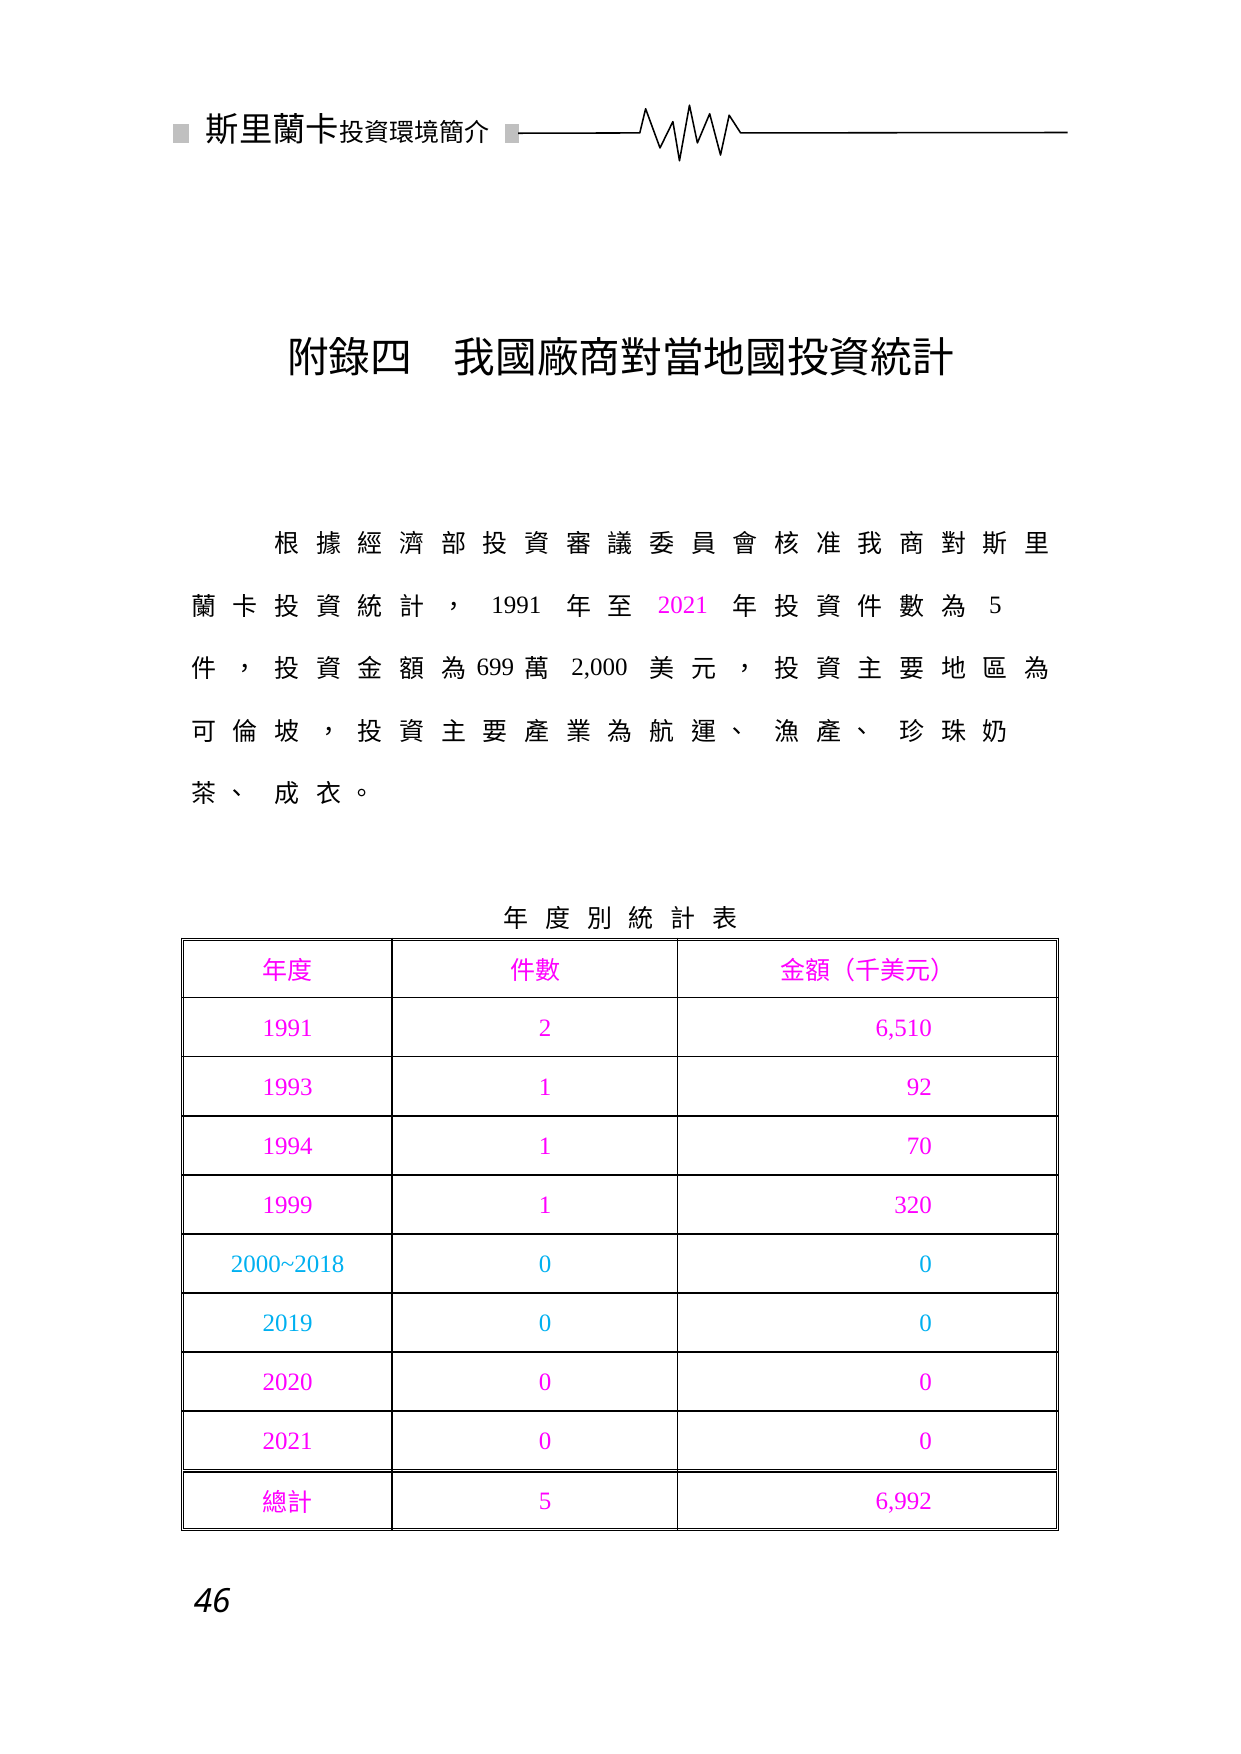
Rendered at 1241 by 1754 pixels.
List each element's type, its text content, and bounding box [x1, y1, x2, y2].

table_cell 0 [393, 1235, 677, 1292]
table_cell 1 [393, 1176, 677, 1233]
table_cell 1 [393, 1057, 677, 1115]
table_cell 2019 [184, 1294, 391, 1351]
table_cell 0 [393, 1353, 677, 1410]
table_cell 6,992 [678, 1473, 1056, 1528]
table_header 件數 [393, 941, 677, 997]
table_cell 1 [393, 1117, 677, 1174]
table_cell 0 [678, 1235, 1056, 1292]
table_cell 1994 [184, 1117, 391, 1174]
table_cell 1991 [184, 998, 391, 1056]
text 附錄四 我國廠商對當地國投資統計 [183, 313, 1058, 375]
table_cell 2 [393, 998, 677, 1056]
table_header 金額（千美元） [678, 941, 1056, 997]
text 年度別統計表 [183, 875, 1058, 938]
table_cell 2020 [184, 1353, 391, 1410]
table_cell 0 [678, 1412, 1056, 1469]
table_cell 1993 [184, 1057, 391, 1115]
table_cell 0 [678, 1294, 1056, 1351]
table_cell 0 [393, 1412, 677, 1469]
table_cell 92 [678, 1057, 1056, 1115]
table_cell 6,510 [678, 998, 1056, 1056]
table_header 年度 [184, 941, 391, 997]
table_cell 2021 [184, 1412, 391, 1469]
table_cell 0 [393, 1294, 677, 1351]
table_cell 2000~2018 [184, 1235, 391, 1292]
table_cell 320 [678, 1176, 1056, 1233]
table_cell 5 [393, 1473, 677, 1528]
table_cell 70 [678, 1117, 1056, 1174]
table_cell 0 [678, 1353, 1056, 1410]
table_cell 總計 [184, 1473, 391, 1528]
table_cell 1999 [184, 1176, 391, 1233]
text 根據經濟部投資審議委員會核准我商對斯里蘭卡投資統計，1991年至2021年投資件數為5件，投資金額為699萬2,000美元，投資主要地區為可倫坡，投資主要產業為航運、漁產、珍珠奶茶、成衣。 [183, 500, 1058, 813]
